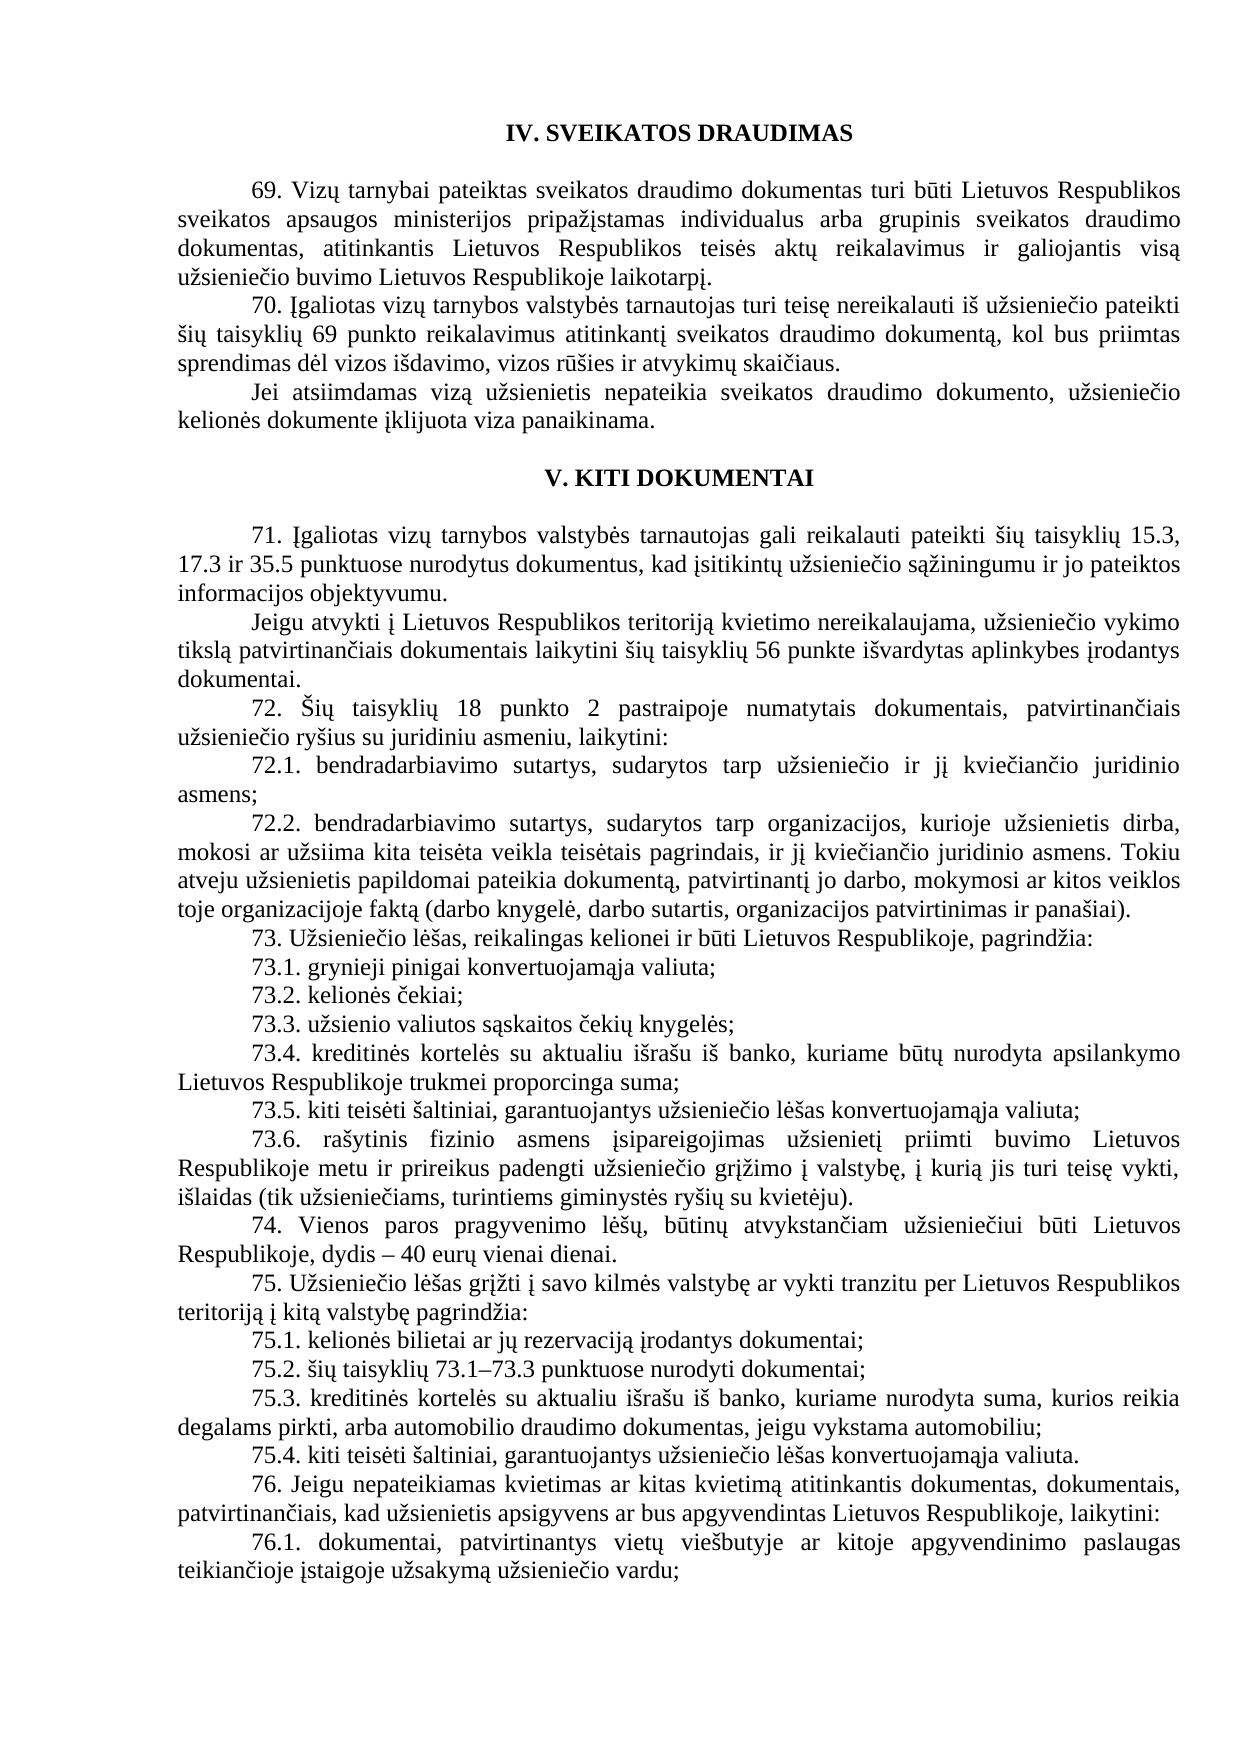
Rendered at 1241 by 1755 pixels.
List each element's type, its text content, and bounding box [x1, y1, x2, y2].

text 76. Jeigu nepateikiamas kvietimas ar kitas kvietimą atitinkantis dokumentas, dokumentais, patvirtinančiais, kad užsienietis apsigyvens ar bus apgyvendintas Lietuvos Respublikoje, laikytini: [177, 1469, 1181, 1527]
text 75.4. kiti teisėti šaltiniai, garantuojantys užsieniečio lėšas konvertuojamąja valiuta. [177, 1441, 1181, 1469]
text 73. Užsieniečio lėšas, reikalingas kelionei ir būti Lietuvos Respublikoje, pagrindžia: [177, 923, 1181, 952]
text 71. Įgaliotas vizų tarnybos valstybės tarnautojas gali reikalauti pateikti šių taisyklių 15.3, 17.3 ir 35.5 punktuose nurodytus dokumentus, kad įsitikintų užsieniečio sąžiningumu ir jo pateiktos informacijos objektyvumu. [177, 521, 1181, 607]
text 75. Užsieniečio lėšas grįžti į savo kilmės valstybę ar vykti tranzitu per Lietuvos Respublikos teritoriją į kitą valstybę pagrindžia: [177, 1268, 1181, 1326]
text 73.2. kelionės čekiai; [177, 981, 1181, 1009]
text 69. Vizų tarnybai pateiktas sveikatos draudimo dokumentas turi būti Lietuvos Respublikos sveikatos apsaugos ministerijos pripažįstamas individualus arba grupinis sveikatos draudimo dokumentas, atitinkantis Lietuvos Respublikos teisės aktų reikalavimus ir galiojantis visą užsieniečio buvimo Lietuvos Respublikoje laikotarpį. [177, 176, 1181, 291]
text IV. SVEIKATOS DRAUDIMAS [177, 118, 1181, 147]
text 72.2. bendradarbiavimo sutartys, sudarytos tarp organizacijos, kurioje užsienietis dirba, mokosi ar užsiima kita teisėta veikla teisėtais pagrindais, ir jį kviečiančio juridinio asmens. Tokiu atveju užsienietis papildomai pateikia dokumentą, patvirtinantį jo darbo, mokymosi ar kitos veiklos toje organizacijoje faktą (darbo knygelė, darbo sutartis, organizacijos patvirtinimas ir panašiai). [177, 808, 1181, 923]
text 72. Šių taisyklių 18 punkto 2 pastraipoje numatytais dokumentais, patvirtinančiais užsieniečio ryšius su juridiniu asmeniu, laikytini: [177, 693, 1181, 751]
text 73.6. rašytinis fizinio asmens įsipareigojimas užsienietį priimti buvimo Lietuvos Respublikoje metu ir prireikus padengti užsieniečio grįžimo į valstybę, į kurią jis turi teisę vykti, išlaidas (tik užsieniečiams, turintiems giminystės ryšių su kvietėju). [177, 1124, 1181, 1211]
text 75.3. kreditinės kortelės su aktualiu išrašu iš banko, kuriame nurodyta suma, kurios reikia degalams pirkti, arba automobilio draudimo dokumentas, jeigu vykstama automobiliu; [177, 1383, 1181, 1441]
text 73.1. grynieji pinigai konvertuojamąja valiuta; [177, 952, 1181, 981]
text 70. Įgaliotas vizų tarnybos valstybės tarnautojas turi teisę nereikalauti iš užsieniečio pateikti šių taisyklių 69 punkto reikalavimus atitinkantį sveikatos draudimo dokumentą, kol bus priimtas sprendimas dėl vizos išdavimo, vizos rūšies ir atvykimų skaičiaus. [177, 291, 1181, 377]
text 72.1. bendradarbiavimo sutartys, sudarytos tarp užsieniečio ir jį kviečiančio juridinio asmens; [177, 751, 1181, 808]
text 73.4. kreditinės kortelės su aktualiu išrašu iš banko, kuriame būtų nurodyta apsilankymo Lietuvos Respublikoje trukmei proporcinga suma; [177, 1038, 1181, 1096]
text V. KITI DOKUMENTAI [177, 463, 1181, 492]
text 73.5. kiti teisėti šaltiniai, garantuojantys užsieniečio lėšas konvertuojamąja valiuta; [177, 1096, 1181, 1124]
text 75.1. kelionės bilietai ar jų rezervaciją įrodantys dokumentai; [177, 1326, 1181, 1354]
text Jei atsiimdamas vizą užsienietis nepateikia sveikatos draudimo dokumento, užsieniečio kelionės dokumente įklijuota viza panaikinama. [177, 377, 1181, 434]
text Jeigu atvykti į Lietuvos Respublikos teritoriją kvietimo nereikalaujama, užsieniečio vykimo tikslą patvirtinančiais dokumentais laikytini šių taisyklių 56 punkte išvardytas aplinkybes įrodantys dokumentai. [177, 607, 1181, 693]
text 73.3. užsienio valiutos sąskaitos čekių knygelės; [177, 1009, 1181, 1038]
text 76.1. dokumentai, patvirtinantys vietų viešbutyje ar kitoje apgyvendinimo paslaugas teikiančioje įstaigoje užsakymą užsieniečio vardu; [177, 1527, 1181, 1584]
text 74. Vienos paros pragyvenimo lėšų, būtinų atvykstančiam užsieniečiui būti Lietuvos Respublikoje, dydis – 40 eurų vienai dienai. [177, 1211, 1181, 1268]
text 75.2. šių taisyklių 73.1–73.3 punktuose nurodyti dokumentai; [177, 1354, 1181, 1383]
